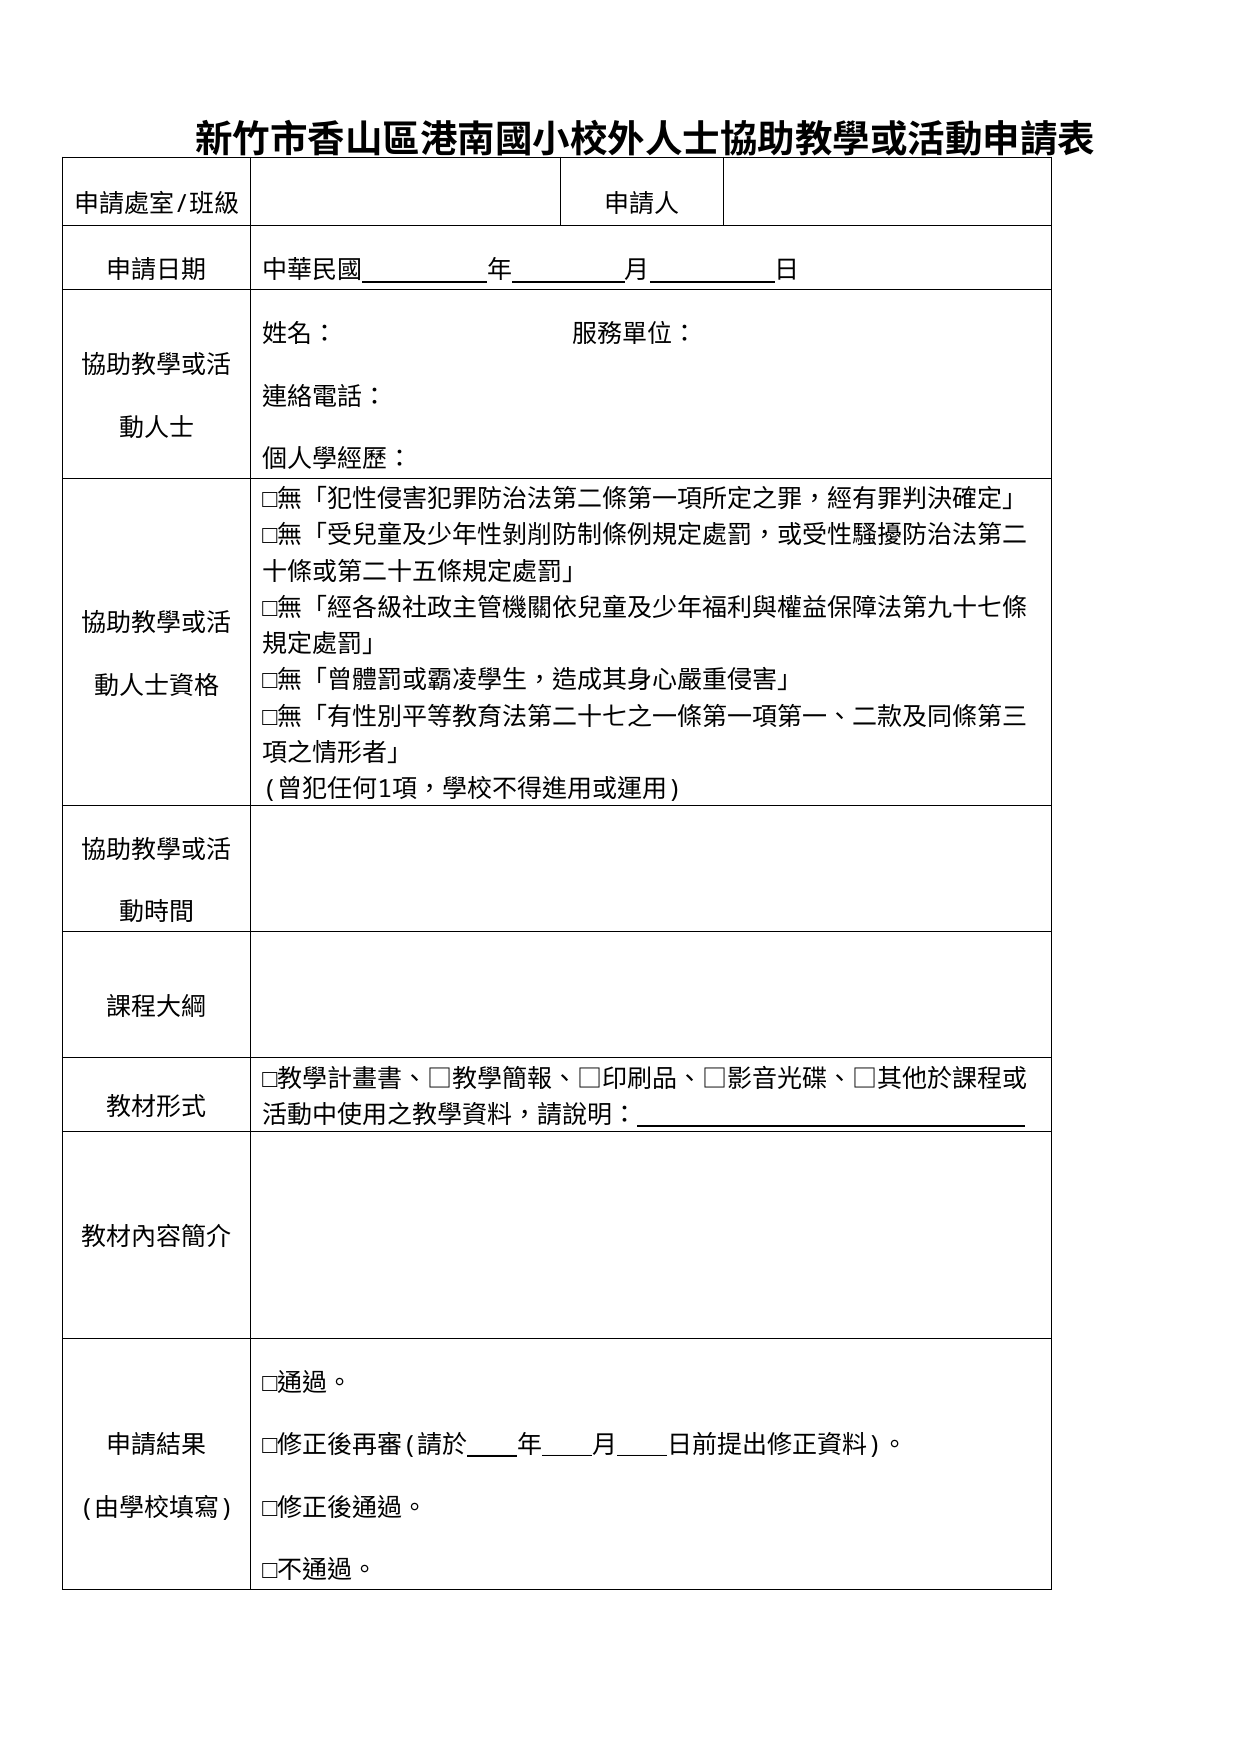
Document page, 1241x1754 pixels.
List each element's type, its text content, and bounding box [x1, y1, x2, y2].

table_cell 協助教學或活動時間 [63, 806, 250, 931]
table_cell 協助教學或活動人士 [63, 290, 250, 477]
table_cell □無「犯性侵害犯罪防治法第二條第一項所定之罪，經有罪判決確定」 □無「受兒童及少年性剝削防制條例規定處罰，或受性騷擾防治法第二十條或第二十五條規定處罰」 □無「經各級社政主管機關依兒童及少年福利與權益保障法第九十七條規定處罰」 □無「曾體罰或霸凌學生，造成其身心嚴重侵害」 □無「有性別平等教育法第二十七之一條第一項第一、二款及同條第三項之情形者」 (曾犯任何1項，學校不得進用或運用) [251, 479, 1051, 805]
table_cell 教材內容簡介 [63, 1132, 250, 1337]
table_cell [251, 806, 1051, 931]
table_cell 課程大綱 [63, 932, 250, 1057]
table_header [724, 158, 1051, 225]
table_header 申請人 [561, 158, 723, 225]
table_cell 教材形式 [63, 1058, 250, 1131]
text 新竹市香山區港南國小校外人士協助教學或活動申請表 [163, 94, 1128, 157]
table_cell 服務單位： [561, 290, 1051, 477]
table_header 申請處室/班級 [63, 158, 250, 225]
table_cell 中華民國 年 月 日 [251, 226, 1051, 289]
table_cell □教學計畫書、□教學簡報、□印刷品、□影音光碟、□其他於課程或活動中使用之教學資料，請說明： [251, 1058, 1051, 1131]
table_header [251, 158, 560, 225]
table_cell 協助教學或活動人士資格 [63, 479, 250, 805]
table_cell □通過。 □修正後再審(請於＿＿年＿＿月＿＿日前提出修正資料)。 □修正後通過。 □不通過。 [251, 1339, 1051, 1588]
table_cell 申請日期 [63, 226, 250, 289]
table_cell 姓名： 連絡電話： 個人學經歷： [251, 290, 561, 477]
table_cell 申請結果 (由學校填寫) [63, 1339, 250, 1588]
table_cell [251, 1132, 1051, 1337]
table_cell [251, 932, 1051, 1057]
